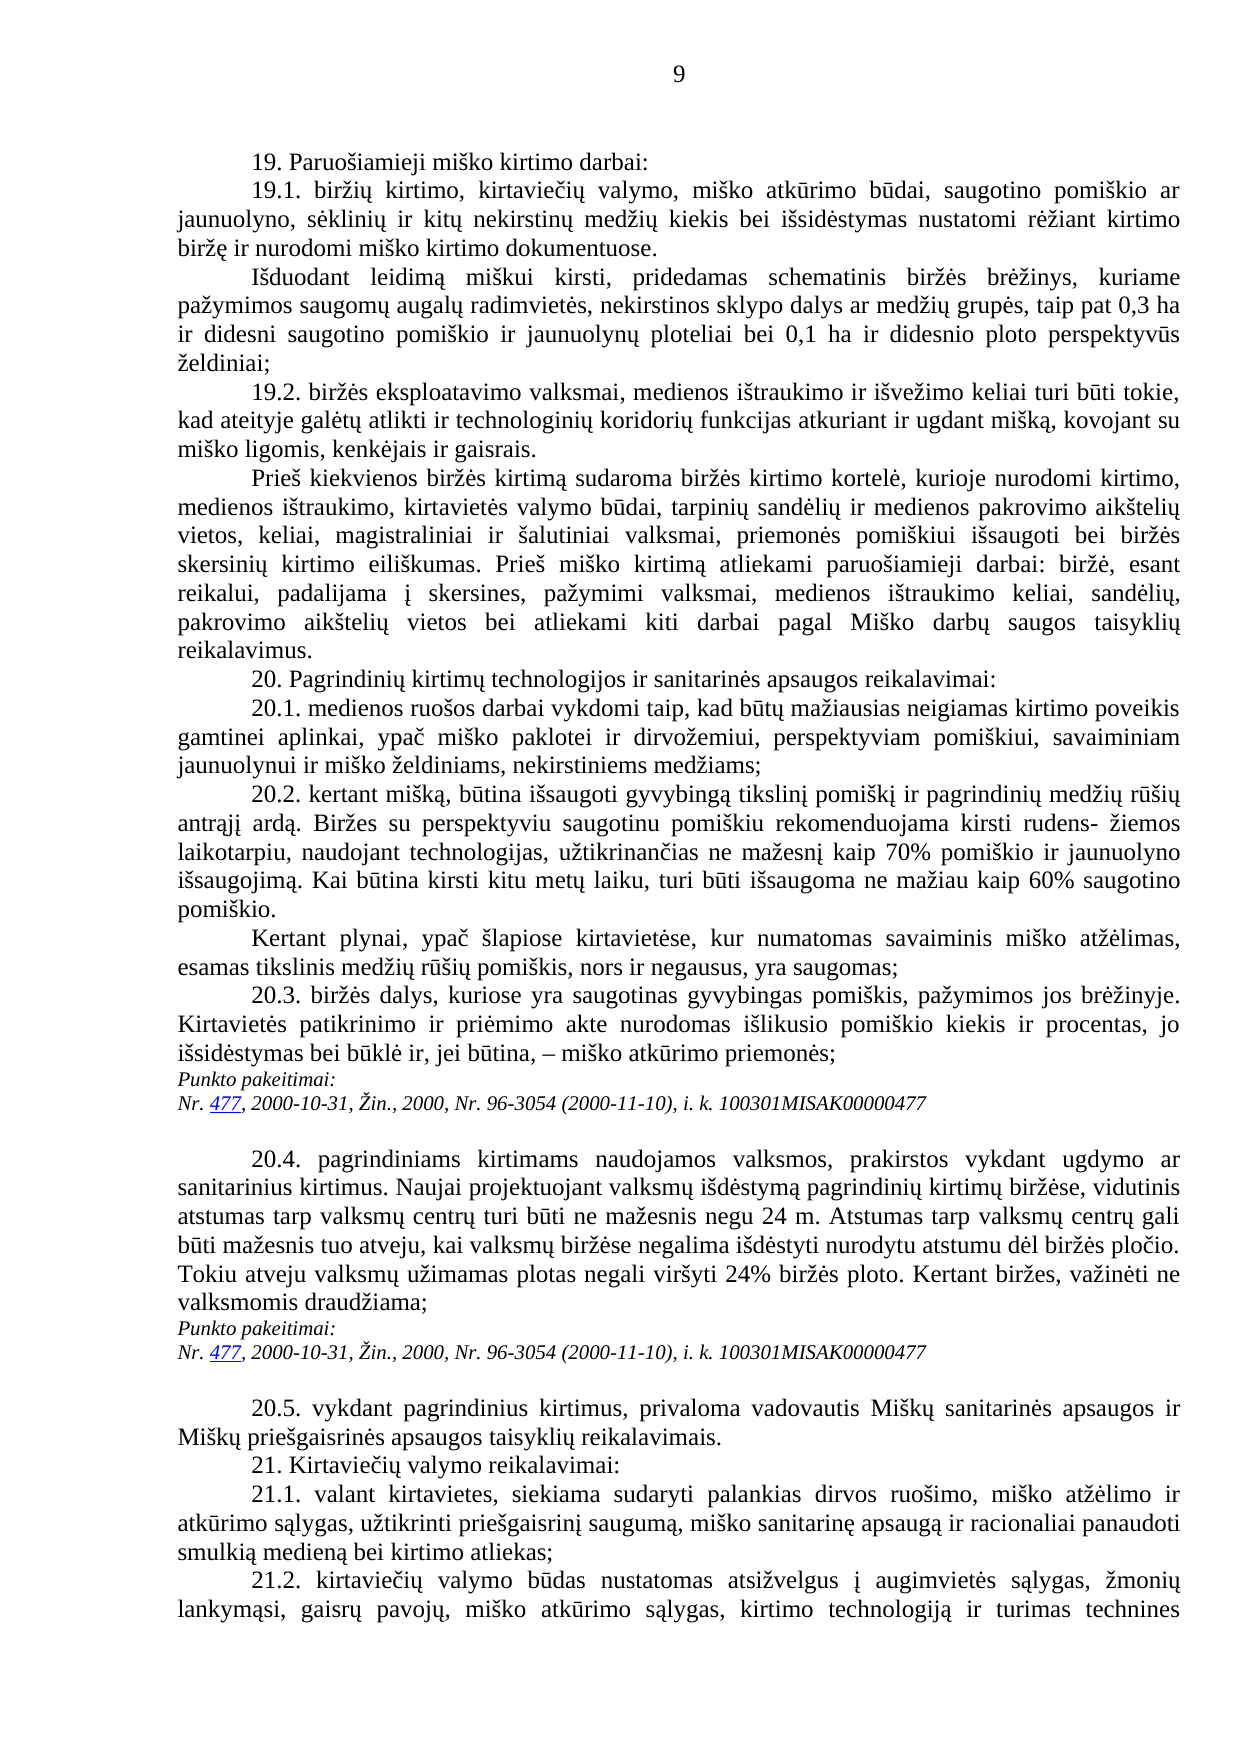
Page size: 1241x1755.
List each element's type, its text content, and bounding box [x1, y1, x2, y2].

text 21.1. valant kirtavietes, siekiama sudaryti palankias dirvos ruošimo, miško atžėlimo ir atkūrimo sąlygas, užtikrinti priešgaisrinį saugumą, miško sanitarinę apsaugą ir racionaliai panaudoti smulkią medieną bei kirtimo atliekas; [177, 1479, 1181, 1566]
text Punkto pakeitimai: [177, 1067, 1181, 1091]
text 20.2. kertant mišką, būtina išsaugoti gyvybingą tikslinį pomiškį ir pagrindinių medžių rūšių antrąjį ardą. Biržes su perspektyviu saugotinu pomiškiu rekomenduojama kirsti rudens- žiemos laikotarpiu, naudojant technologijas, užtikrinančias ne mažesnį kaip 70% pomiškio ir jaunuolyno išsaugojimą. Kai būtina kirsti kitu metų laiku, turi būti išsaugoma ne mažiau kaip 60% saugotino pomiškio. [177, 779, 1181, 923]
text 20.5. vykdant pagrindinius kirtimus, privaloma vadovautis Miškų sanitarinės apsaugos ir Miškų priešgaisrinės apsaugos taisyklių reikalavimais. [177, 1393, 1181, 1451]
text Punkto pakeitimai: [177, 1316, 1181, 1340]
text 20.3. biržės dalys, kuriose yra saugotinas gyvybingas pomiškis, pažymimos jos brėžinyje. Kirtavietės patikrinimo ir priėmimo akte nurodomas išlikusio pomiškio kiekis ir procentas, jo išsidėstymas bei būklė ir, jei būtina, – miško atkūrimo priemonės; [177, 981, 1181, 1067]
text 19. Paruošiamieji miško kirtimo darbai: [177, 147, 1181, 176]
text 20. Pagrindinių kirtimų technologijos ir sanitarinės apsaugos reikalavimai: [177, 664, 1181, 693]
text 21. Kirtaviečių valymo reikalavimai: [177, 1451, 1181, 1479]
text Nr. 477, 2000-10-31, Žin., 2000, Nr. 96-3054 (2000-11-10), i. k. 100301MISAK00000477 [177, 1340, 1181, 1364]
text Prieš kiekvienos biržės kirtimą sudaroma biržės kirtimo kortelė, kurioje nurodomi kirtimo, medienos ištraukimo, kirtavietės valymo būdai, tarpinių sandėlių ir medienos pakrovimo aikštelių vietos, keliai, magistraliniai ir šalutiniai valksmai, priemonės pomiškiui išsaugoti bei biržės skersinių kirtimo eiliškumas. Prieš miško kirtimą atliekami paruošiamieji darbai: biržė, esant reikalui, padalijama į skersines, pažymimi valksmai, medienos ištraukimo keliai, sandėlių, pakrovimo aikštelių vietos bei atliekami kiti darbai pagal Miško darbų saugos taisyklių reikalavimus. [177, 463, 1181, 664]
text 21.2. kirtaviečių valymo būdas nustatomas atsižvelgus į augimvietės sąlygas, žmonių lankymąsi, gaisrų pavojų, miško atkūrimo sąlygas, kirtimo technologiją ir turimas technines [177, 1566, 1181, 1623]
text Išduodant leidimą miškui kirsti, pridedamas schematinis biržės brėžinys, kuriame pažymimos saugomų augalų radimvietės, nekirstinos sklypo dalys ar medžių grupės, taip pat 0,3 ha ir didesni saugotino pomiškio ir jaunuolynų ploteliai bei 0,1 ha ir didesnio ploto perspektyvūs želdiniai; [177, 262, 1181, 377]
text 19.1. biržių kirtimo, kirtaviečių valymo, miško atkūrimo būdai, saugotino pomiškio ar jaunuolyno, sėklinių ir kitų nekirstinų medžių kiekis bei išsidėstymas nustatomi rėžiant kirtimo biržę ir nurodomi miško kirtimo dokumentuose. [177, 176, 1181, 262]
text 19.2. biržės eksploatavimo valksmai, medienos ištraukimo ir išvežimo keliai turi būti tokie, kad ateityje galėtų atlikti ir technologinių koridorių funkcijas atkuriant ir ugdant mišką, kovojant su miško ligomis, kenkėjais ir gaisrais. [177, 377, 1181, 463]
text 20.4. pagrindiniams kirtimams naudojamos valksmos, prakirstos vykdant ugdymo ar sanitarinius kirtimus. Naujai projektuojant valksmų išdėstymą pagrindinių kirtimų biržėse, vidutinis atstumas tarp valksmų centrų turi būti ne mažesnis negu 24 m. Atstumas tarp valksmų centrų gali būti mažesnis tuo atveju, kai valksmų biržėse negalima išdėstyti nurodytu atstumu dėl biržės pločio. Tokiu atveju valksmų užimamas plotas negali viršyti 24% biržės ploto. Kertant biržes, važinėti ne valksmomis draudžiama; [177, 1144, 1181, 1316]
text Kertant plynai, ypač šlapiose kirtavietėse, kur numatomas savaiminis miško atžėlimas, esamas tikslinis medžių rūšių pomiškis, nors ir negausus, yra saugomas; [177, 923, 1181, 981]
text 20.1. medienos ruošos darbai vykdomi taip, kad būtų mažiausias neigiamas kirtimo poveikis gamtinei aplinkai, ypač miško paklotei ir dirvožemiui, perspektyviam pomiškiui, savaiminiam jaunuolynui ir miško želdiniams, nekirstiniems medžiams; [177, 693, 1181, 779]
text Nr. 477, 2000-10-31, Žin., 2000, Nr. 96-3054 (2000-11-10), i. k. 100301MISAK00000477 [177, 1091, 1181, 1115]
